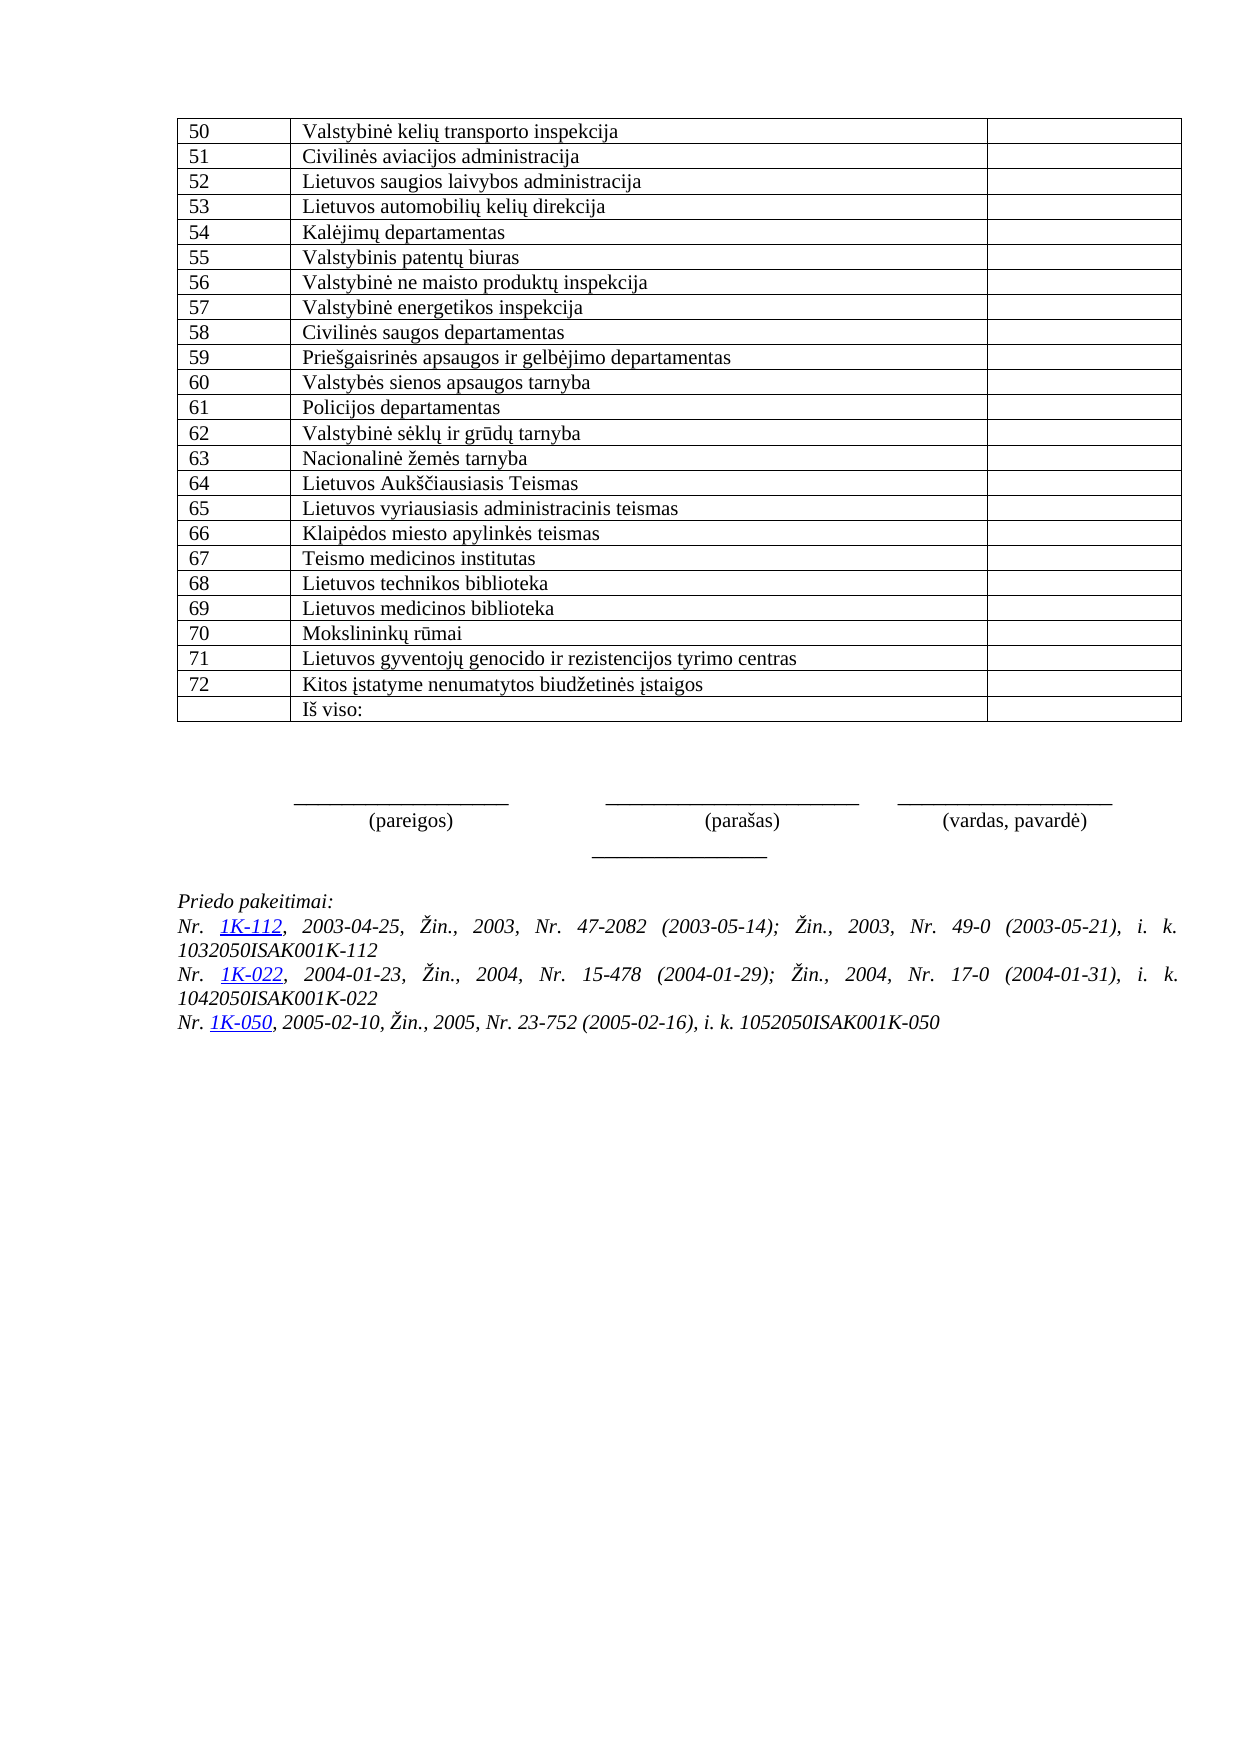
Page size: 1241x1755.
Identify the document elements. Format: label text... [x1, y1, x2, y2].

table_cell [988, 521, 1181, 545]
table_cell Valstybinė ne maisto produktų inspekcija [291, 270, 987, 294]
table_cell 69 [178, 596, 290, 620]
text Nr. 1K-112, 2003-04-25, Žin., 2003, Nr. 47-2082 (2003-05-14); Žin., 2003, Nr. 49-0 (2003-05-21), i. k. 1032050ISAK001K-112 [177, 913, 1181, 962]
table_cell [988, 144, 1181, 168]
table_cell [988, 697, 1181, 721]
table_cell [988, 546, 1181, 570]
table_cell Lietuvos saugios laivybos administracija [291, 169, 987, 193]
table_cell [988, 119, 1181, 143]
table_cell [988, 295, 1181, 319]
table_cell 55 [178, 245, 290, 269]
table_cell Lietuvos gyventojų genocido ir rezistencijos tyrimo centras [291, 646, 987, 670]
text Nr. 1K-022, 2004-01-23, Žin., 2004, Nr. 15-478 (2004-01-29); Žin., 2004, Nr. 17-0 (2004-01-31), i. k. 1042050ISAK001K-022 [177, 962, 1181, 1010]
table_cell Valstybinė sėklų ir grūdų tarnyba [291, 420, 987, 444]
table_cell 60 [178, 370, 290, 394]
text ______________ [177, 832, 1181, 861]
table_cell [988, 320, 1181, 344]
table_cell Civilinės aviacijos administracija [291, 144, 987, 168]
table_cell [988, 169, 1181, 193]
table_cell 56 [178, 270, 290, 294]
table_cell Lietuvos Aukščiausiasis Teismas [291, 471, 987, 495]
table_cell [988, 571, 1181, 595]
text Priedo pakeitimai: [177, 889, 1181, 913]
table_cell [988, 270, 1181, 294]
table_cell [988, 621, 1181, 645]
table_cell 51 [178, 144, 290, 168]
table_cell 53 [178, 195, 290, 218]
table_cell [988, 671, 1181, 696]
table_cell [178, 697, 290, 721]
table_cell Lietuvos automobilių kelių direkcija [291, 195, 987, 218]
table_cell 54 [178, 220, 290, 244]
table_cell [988, 646, 1181, 670]
table_cell Kalėjimų departamentas [291, 220, 987, 244]
table_cell Valstybinis patentų biuras [291, 245, 987, 269]
table_cell [988, 496, 1181, 520]
table_cell [988, 220, 1181, 244]
table_cell 50 [178, 119, 290, 143]
table_cell Teismo medicinos institutas [291, 546, 987, 570]
table_cell Mokslininkų rūmai [291, 621, 987, 645]
table_cell 61 [178, 395, 290, 419]
table_cell 58 [178, 320, 290, 344]
table_cell 66 [178, 521, 290, 545]
table_cell 70 [178, 621, 290, 645]
table_cell 68 [178, 571, 290, 595]
table_cell Lietuvos medicinos biblioteka [291, 596, 987, 620]
table_cell Iš viso: [291, 697, 987, 721]
table_cell [988, 345, 1181, 369]
table_cell [988, 195, 1181, 218]
table_cell [988, 395, 1181, 419]
table_cell Priešgaisrinės apsaugos ir gelbėjimo departamentas [291, 345, 987, 369]
table_cell [988, 596, 1181, 620]
text Nr. 1K-050, 2005-02-10, Žin., 2005, Nr. 23-752 (2005-02-16), i. k. 1052050ISAK001K-050 [177, 1010, 1181, 1034]
table_cell 64 [178, 471, 290, 495]
table_cell Civilinės saugos departamentas [291, 320, 987, 344]
table_cell [988, 245, 1181, 269]
table_cell [988, 370, 1181, 394]
table_cell Valstybinė kelių transporto inspekcija [291, 119, 987, 143]
text (pareigos) (parašas) (vardas, pavardė) [177, 808, 1181, 832]
table_cell 65 [178, 496, 290, 520]
table_cell Nacionalinė žemės tarnyba [291, 446, 987, 469]
table_cell [988, 446, 1181, 469]
table_cell Kitos įstatyme nenumatytos biudžetinės įstaigos [291, 671, 987, 696]
table_cell Lietuvos vyriausiasis administracinis teismas [291, 496, 987, 520]
table_cell 59 [178, 345, 290, 369]
table_cell 62 [178, 420, 290, 444]
table_cell 57 [178, 295, 290, 319]
table_cell 71 [178, 646, 290, 670]
table_cell Lietuvos technikos biblioteka [291, 571, 987, 595]
table_cell 63 [178, 446, 290, 469]
table_cell [988, 420, 1181, 444]
table_cell [988, 471, 1181, 495]
table_cell 52 [178, 169, 290, 193]
table_cell Policijos departamentas [291, 395, 987, 419]
table_cell Klaipėdos miesto apylinkės teismas [291, 521, 987, 545]
table_cell 72 [178, 671, 290, 696]
table_cell Valstybės sienos apsaugos tarnyba [291, 370, 987, 394]
table_cell 67 [178, 546, 290, 570]
table_cell Valstybinė energetikos inspekcija [291, 295, 987, 319]
